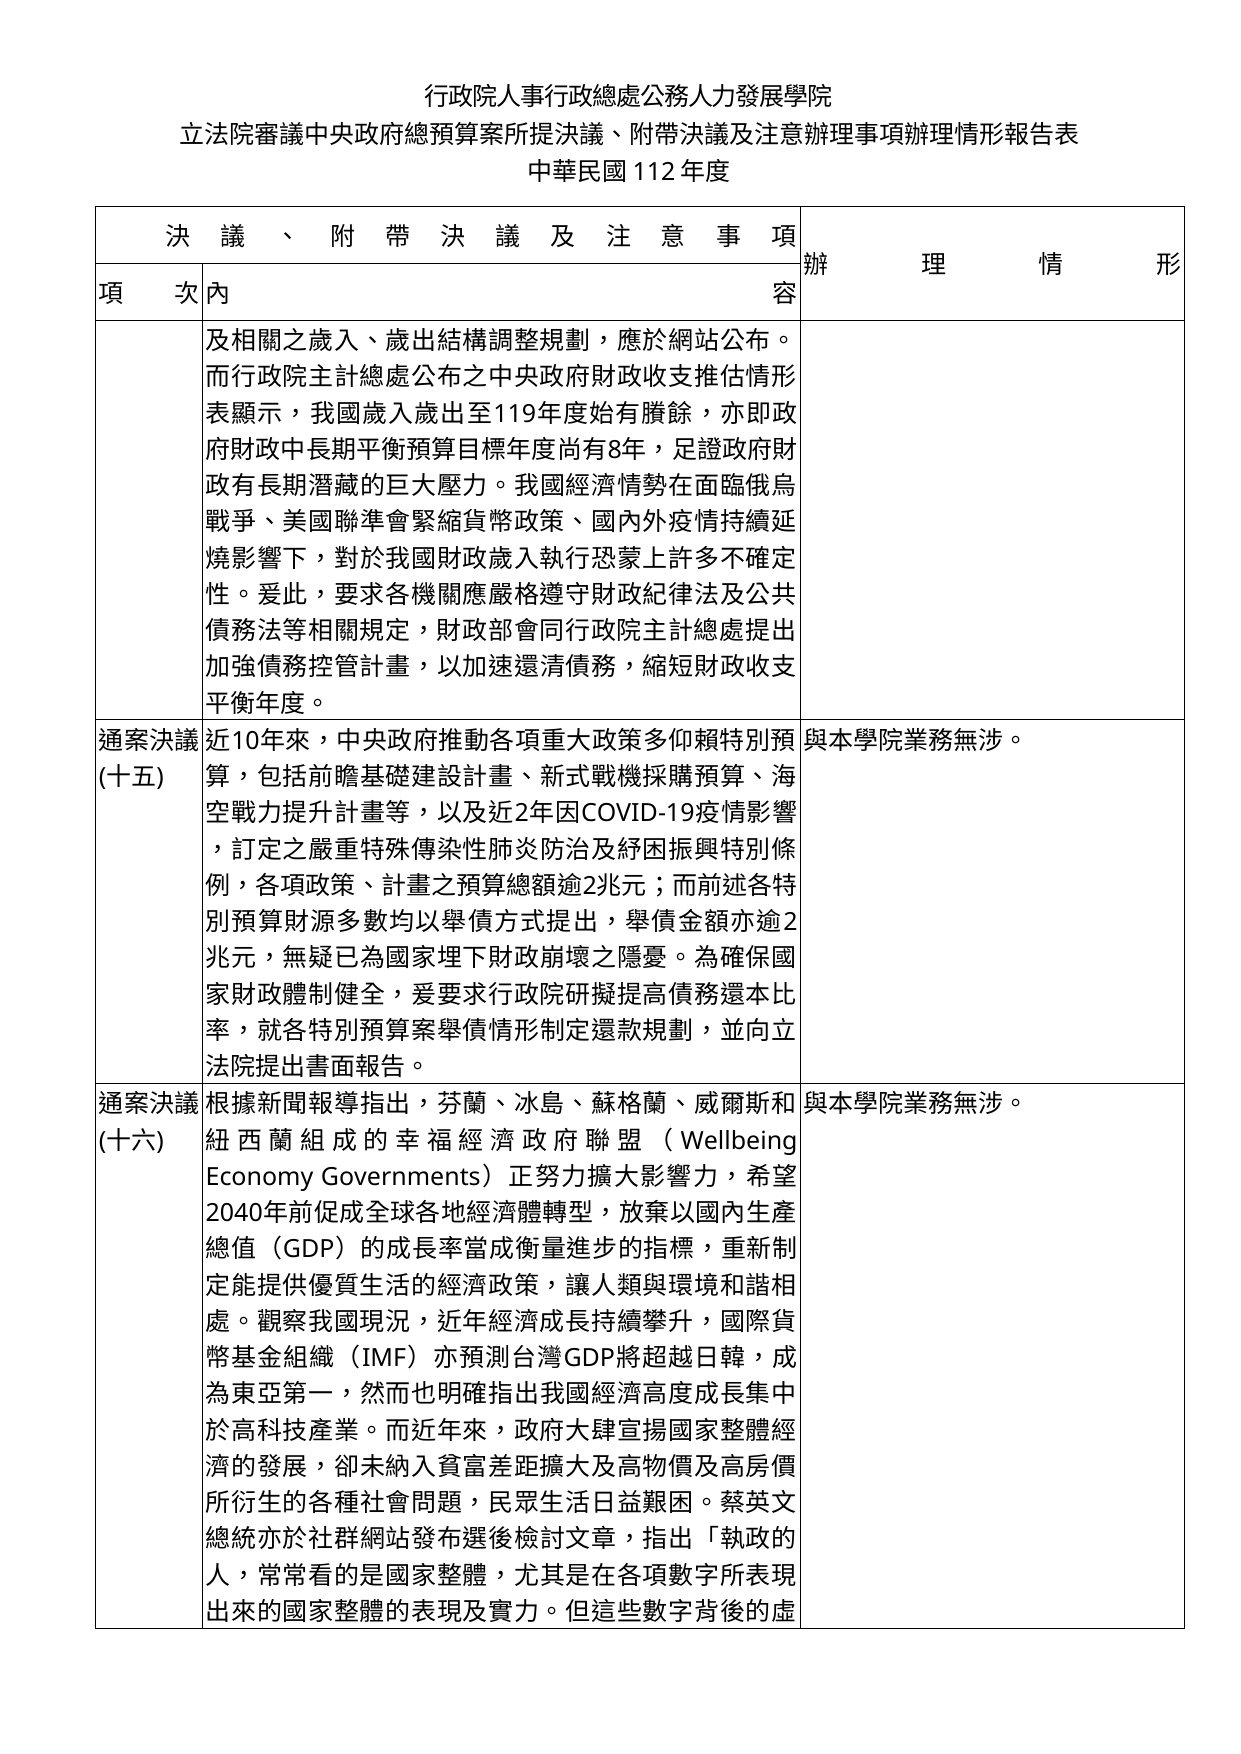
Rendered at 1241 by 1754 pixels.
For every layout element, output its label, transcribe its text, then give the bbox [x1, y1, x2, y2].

table_cell 及相關之歲入、歲出結構調整規劃，應於網站公布。而行政院主計總處公布之中央政府財政收支推估情形表顯示，我國歲入歲出至119年度始有賸餘，亦即政府財政中長期平衡預算目標年度尚有8年，足證政府財政有長期潛藏的巨大壓力。我國經濟情勢在面臨俄烏戰爭、美國聯準會緊縮貨幣政策、國內外疫情持續延燒影響下，對於我國財政歲入執行恐蒙上許多不確定性。爰此，要求各機關應嚴格遵守財政紀律法及公共債務法等相關規定，財政部會同行政院主計總處提出加強債務控管計畫，以加速還清債務，縮短財政收支平衡年度。 [203, 321, 800, 719]
table_cell 內容 [203, 264, 800, 319]
table_header 決議、附帶決議及注意事項 [96, 207, 800, 263]
table_cell 與本學院業務無涉。 [801, 1084, 1184, 1628]
table_cell 通案決議(十六) [96, 1084, 202, 1628]
table_cell 與本學院業務無涉。 [801, 720, 1184, 1083]
table_cell [801, 321, 1184, 719]
table_cell 根據新聞報導指出，芬蘭、冰島、蘇格蘭、威爾斯和紐西蘭組成的幸福經濟政府聯盟（Wellbeing Economy Governments）正努力擴大影響力，希望 2040年前促成全球各地經濟體轉型，放棄以國內生產總值（GDP）的成長率當成衡量進步的指標，重新制定能提供優質生活的經濟政策，讓人類與環境和諧相處。觀察我國現況，近年經濟成長持續攀升，國際貨幣基金組織（IMF）亦預測台灣GDP將超越日韓，成為東亞第一，然而也明確指出我國經濟高度成長集中於高科技產業。而近年來，政府大肆宣揚國家整體經濟的發展，卻未納入貧富差距擴大及高物價及高房價所衍生的各種社會問題，民眾生活日益艱困。蔡英文總統亦於社群網站發布選後檢討文章，指出「執政的人，常常看的是國家整體，尤其是在各項數字所表現出來的國家整體的表現及實力。但這些數字背後的虛 [203, 1084, 800, 1628]
table_cell 近10年來，中央政府推動各項重大政策多仰賴特別預算，包括前瞻基礎建設計畫、新式戰機採購預算、海空戰力提升計畫等，以及近2年因COVID-19疫情影響，訂定之嚴重特殊傳染性肺炎防治及紓困振興特別條例，各項政策、計畫之預算總額逾2兆元；而前述各特別預算財源多數均以舉債方式提出，舉債金額亦逾2 兆元，無疑已為國家埋下財政崩壞之隱憂。為確保國家財政體制健全，爰要求行政院研擬提高債務還本比率，就各特別預算案舉債情形制定還款規劃，並向立法院提出書面報告。 [203, 720, 800, 1083]
table_cell 通案決議(十五) [96, 720, 202, 1083]
table_cell 項次 [96, 264, 202, 319]
table_header 辦理情形 [801, 207, 1184, 319]
table_cell [96, 321, 202, 719]
